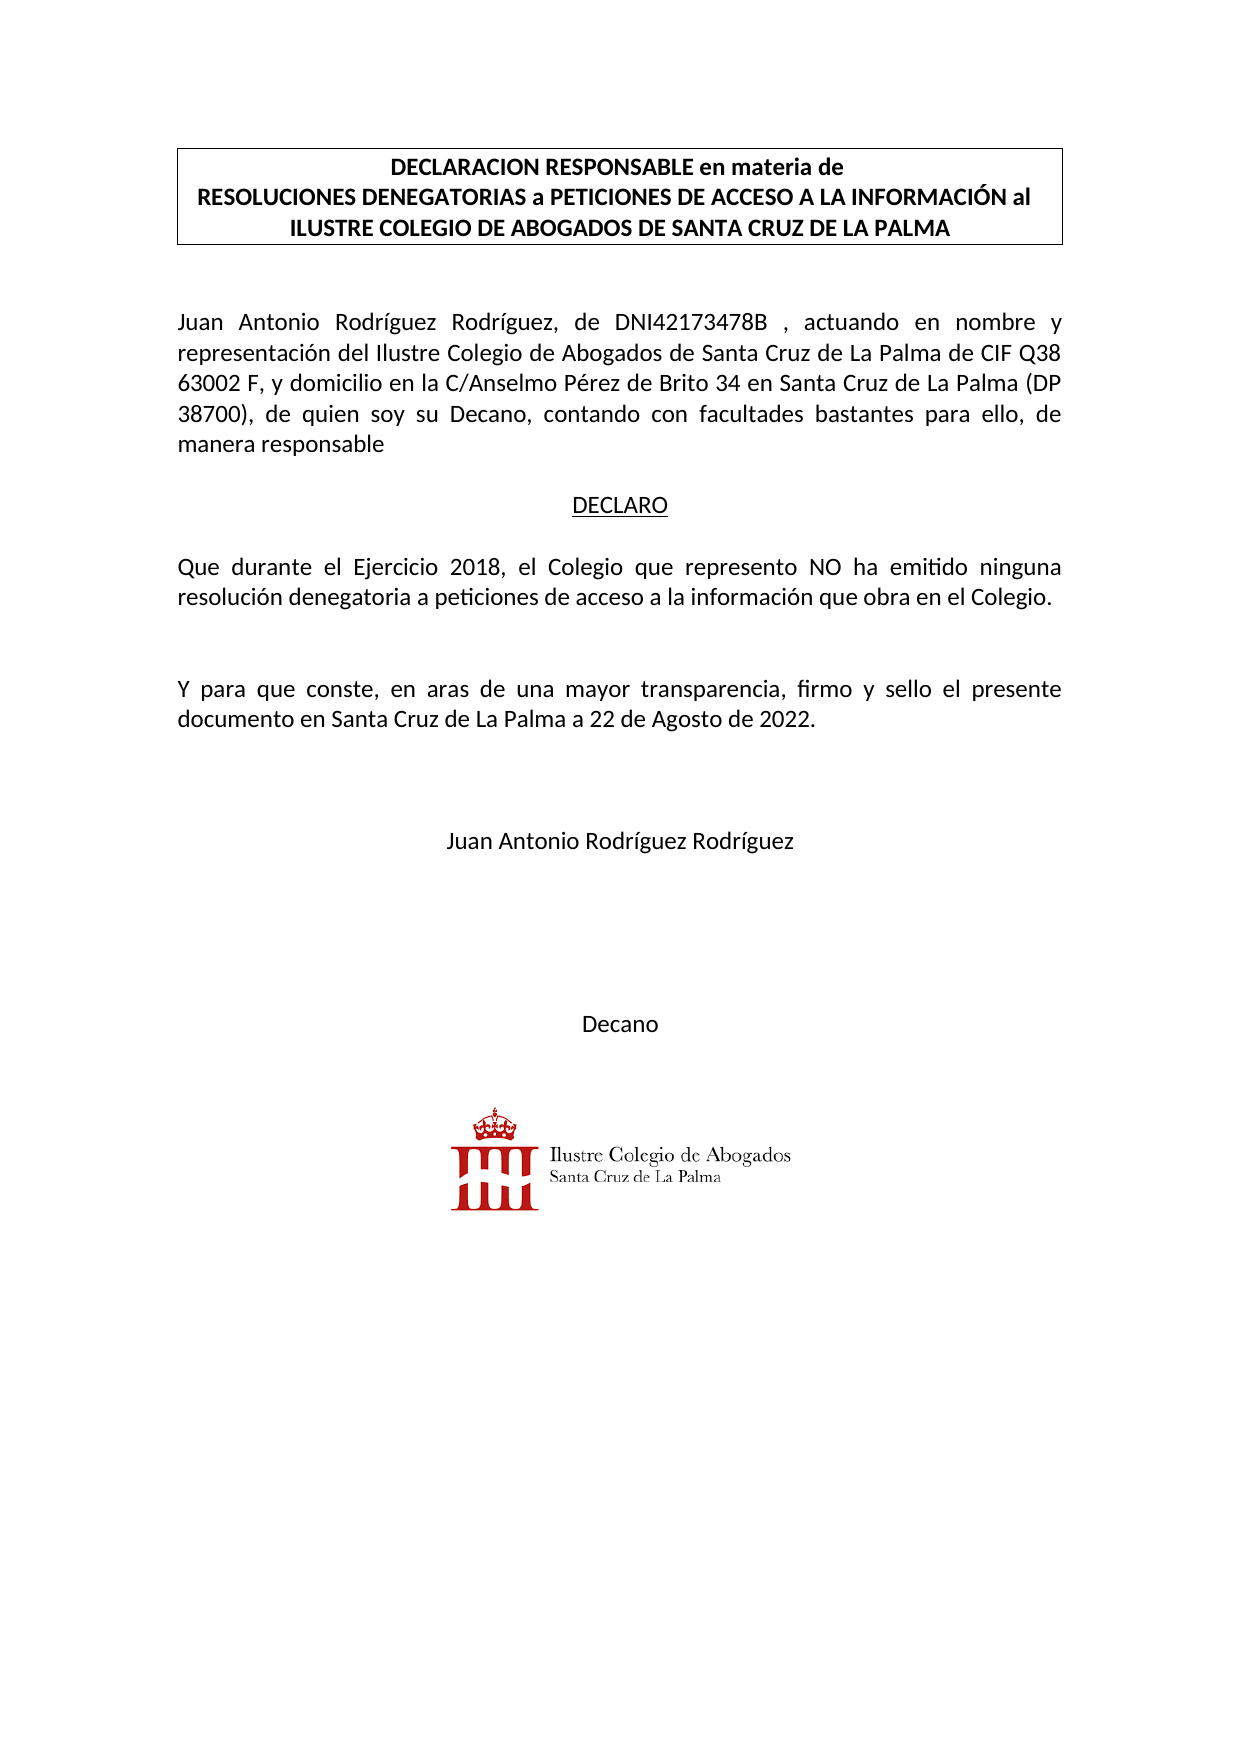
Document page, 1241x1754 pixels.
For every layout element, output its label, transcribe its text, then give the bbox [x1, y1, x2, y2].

text Que durante el Ejercicio 2018, el Colegio que represento NO ha emitido ninguna resolución denegatoria a peticiones de acceso a la información que obra en el Colegio. [177, 551, 1063, 612]
text Juan Antonio Rodríguez Rodríguez [177, 825, 1063, 856]
text DECLARACION RESPONSABLE en materia de [178, 149, 1062, 178]
text Decano [177, 1008, 1063, 1039]
text DECLARO [177, 489, 1063, 520]
text ILUSTRE COLEGIO DE ABOGADOS DE SANTA CRUZ DE LA PALMA [178, 209, 1062, 244]
text Y para que conste, en aras de una mayor transparencia, firmo y sello el presente documento en Santa Cruz de La Palma a 22 de Agosto de 2022. [177, 673, 1063, 734]
text RESOLUCIONES DENEGATORIAS a PETICIONES DE ACCESO A LA INFORMACIÓN al [178, 178, 1062, 209]
text Juan Antonio Rodríguez Rodríguez, de DNI42173478B , actuando en nombre y representación del Ilustre Colegio de Abogados de Santa Cruz de La Palma de CIF Q38 63002 F, y domicilio en la C/Anselmo Pérez de Brito 34 en Santa Cruz de La Palma (DP 38700), de quien soy su Decano, contando con facultades bastantes para ello, de manera responsable [177, 306, 1063, 459]
